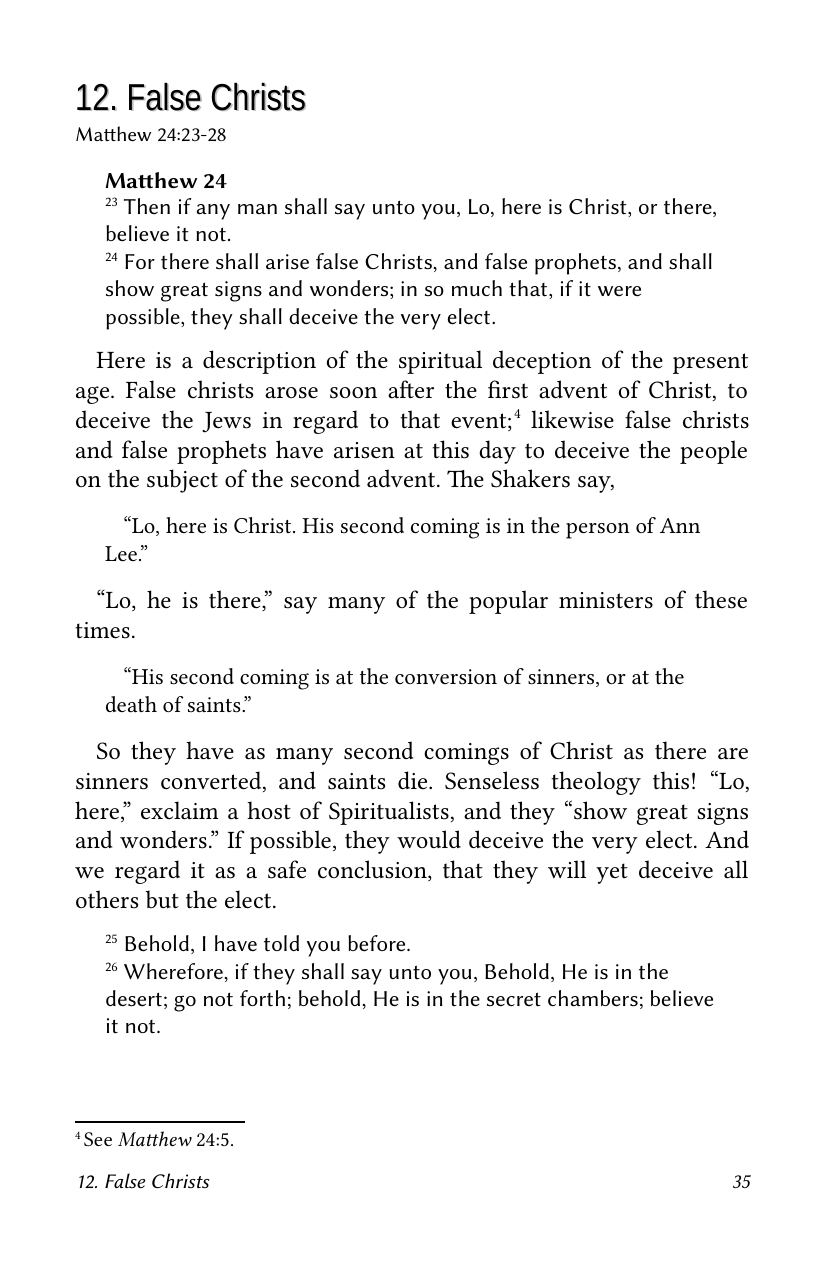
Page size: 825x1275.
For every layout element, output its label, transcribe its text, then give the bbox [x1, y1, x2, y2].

text “Lo, here is Christ. His second coming is in the person of Ann Lee.” [105, 513, 720, 567]
text Matthew 24 [105, 168, 750, 194]
text Matthew 24:23-28 [75, 123, 750, 147]
text 26 Wherefore, if they shall say unto you, Behold, He is in the desert; go not forth; behold, He is in the secret chambers; believe it not. [105, 959, 720, 1039]
text “Lo, he is there,” say many of the popular ministers of these times. [75, 586, 750, 645]
text “His second coming is at the conversion of sinners, or at the death of saints.” [105, 664, 720, 718]
title False Christs [75, 75, 750, 118]
text Here is a description of the spiritual deception of the present age. False christs arose soon after the first advent of Christ, to deceive the Jews in regard to that event; likewise false christs and false prophets have arisen at this day to deceive the people on the subject of the second advent. The Shakers say, [75, 346, 750, 494]
text 23 Then if any man shall say unto you, Lo, here is Christ, or there, believe it not. [105, 194, 720, 247]
text See Matthew 24:5. [75, 1128, 750, 1152]
text So they have as many second comings of Christ as there are sinners converted, and saints die. Senseless theology this! “Lo, here,” exclaim a host of Spiritualists, and they “show great signs and wonders.” If possible, they would deceive the very elect. And we regard it as a safe conclusion, that they will yet deceive all others but the elect. [75, 737, 750, 915]
text 25 Behold, I have told you before. [105, 931, 720, 957]
text 24 For there shall arise false Christs, and false prophets, and shall show great signs and wonders; in so much that, if it were possible, they shall deceive the very elect. [105, 249, 720, 330]
